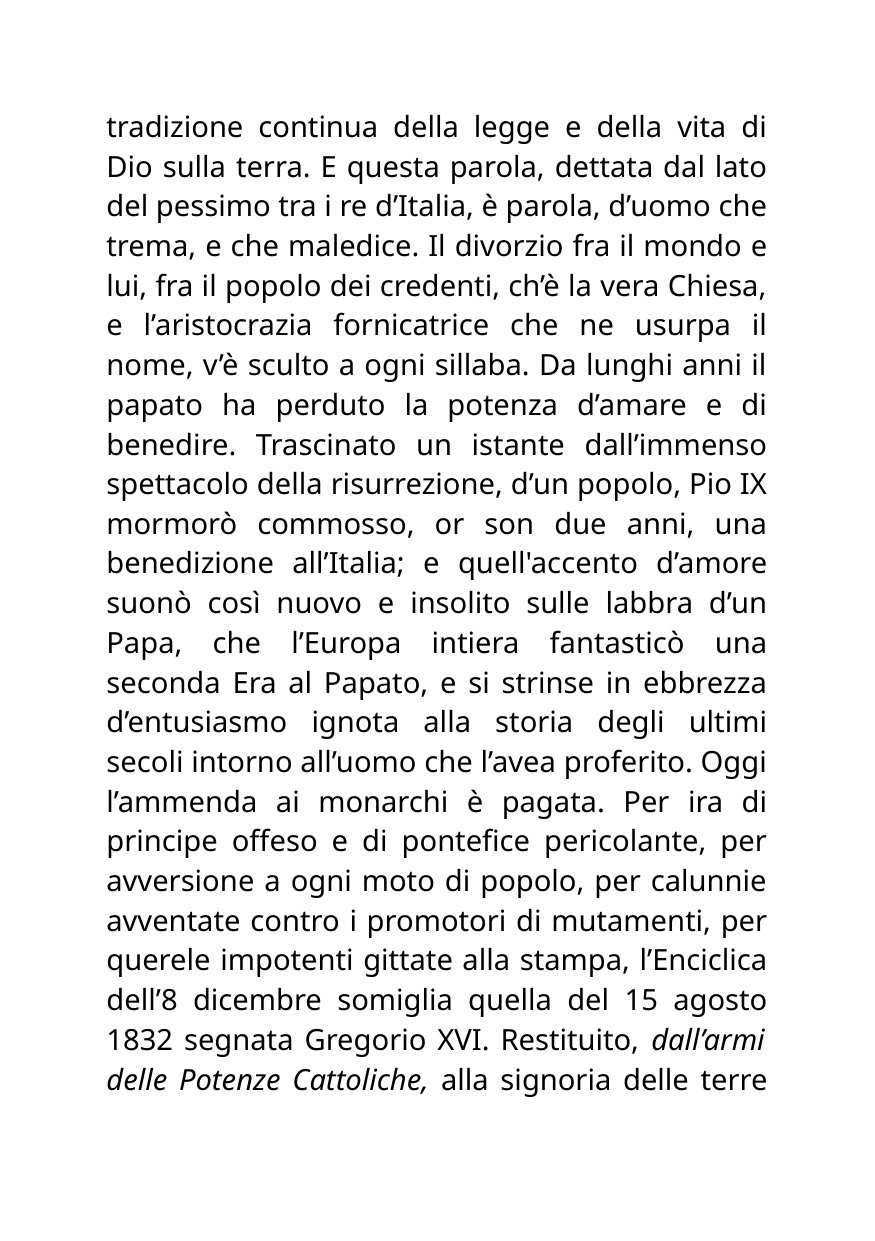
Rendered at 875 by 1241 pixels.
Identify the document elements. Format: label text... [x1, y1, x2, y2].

text tradizione continua della legge e della vita di Dio sulla terra. E questa parola, dettata dal lato del pessimo tra i re d’Italia, è parola, d’uomo che trema, e che maledice. Il divorzio fra il mondo e lui, fra il popolo dei credenti, ch’è la vera Chiesa, e l’aristocrazia fornicatrice che ne usurpa il nome, v’è sculto a ogni sillaba. Da lunghi anni il papato ha perduto la potenza d’amare e di benedire. Trascinato un istante dall’immenso spettacolo della risurrezione, d’un popolo, Pio IX mormorò commosso, or son due anni, una benedizione all’Italia; e quell'accento d’amore suonò così nuovo e insolito sulle labbra d’un Papa, che l’Europa intiera fantasticò una seconda Era al Papato, e si strinse in ebbrezza d’entusiasmo ignota alla storia degli ultimi secoli intorno all’uomo che l’avea proferito. Oggi l’ammenda ai monarchi è pagata. Per ira di principe offeso e di pontefice pericolante, per avversione a ogni moto di popolo, per calunnie avventate contro i promotori di mutamenti, per querele impotenti gittate alla stampa, l’Enciclica dell’8 dicembre somiglia quella del 15 agosto 1832 segnata Gregorio XVI. Restituito, dall’armi delle Potenze Cattoliche, alla signoria delle terre [106, 106, 768, 1098]
